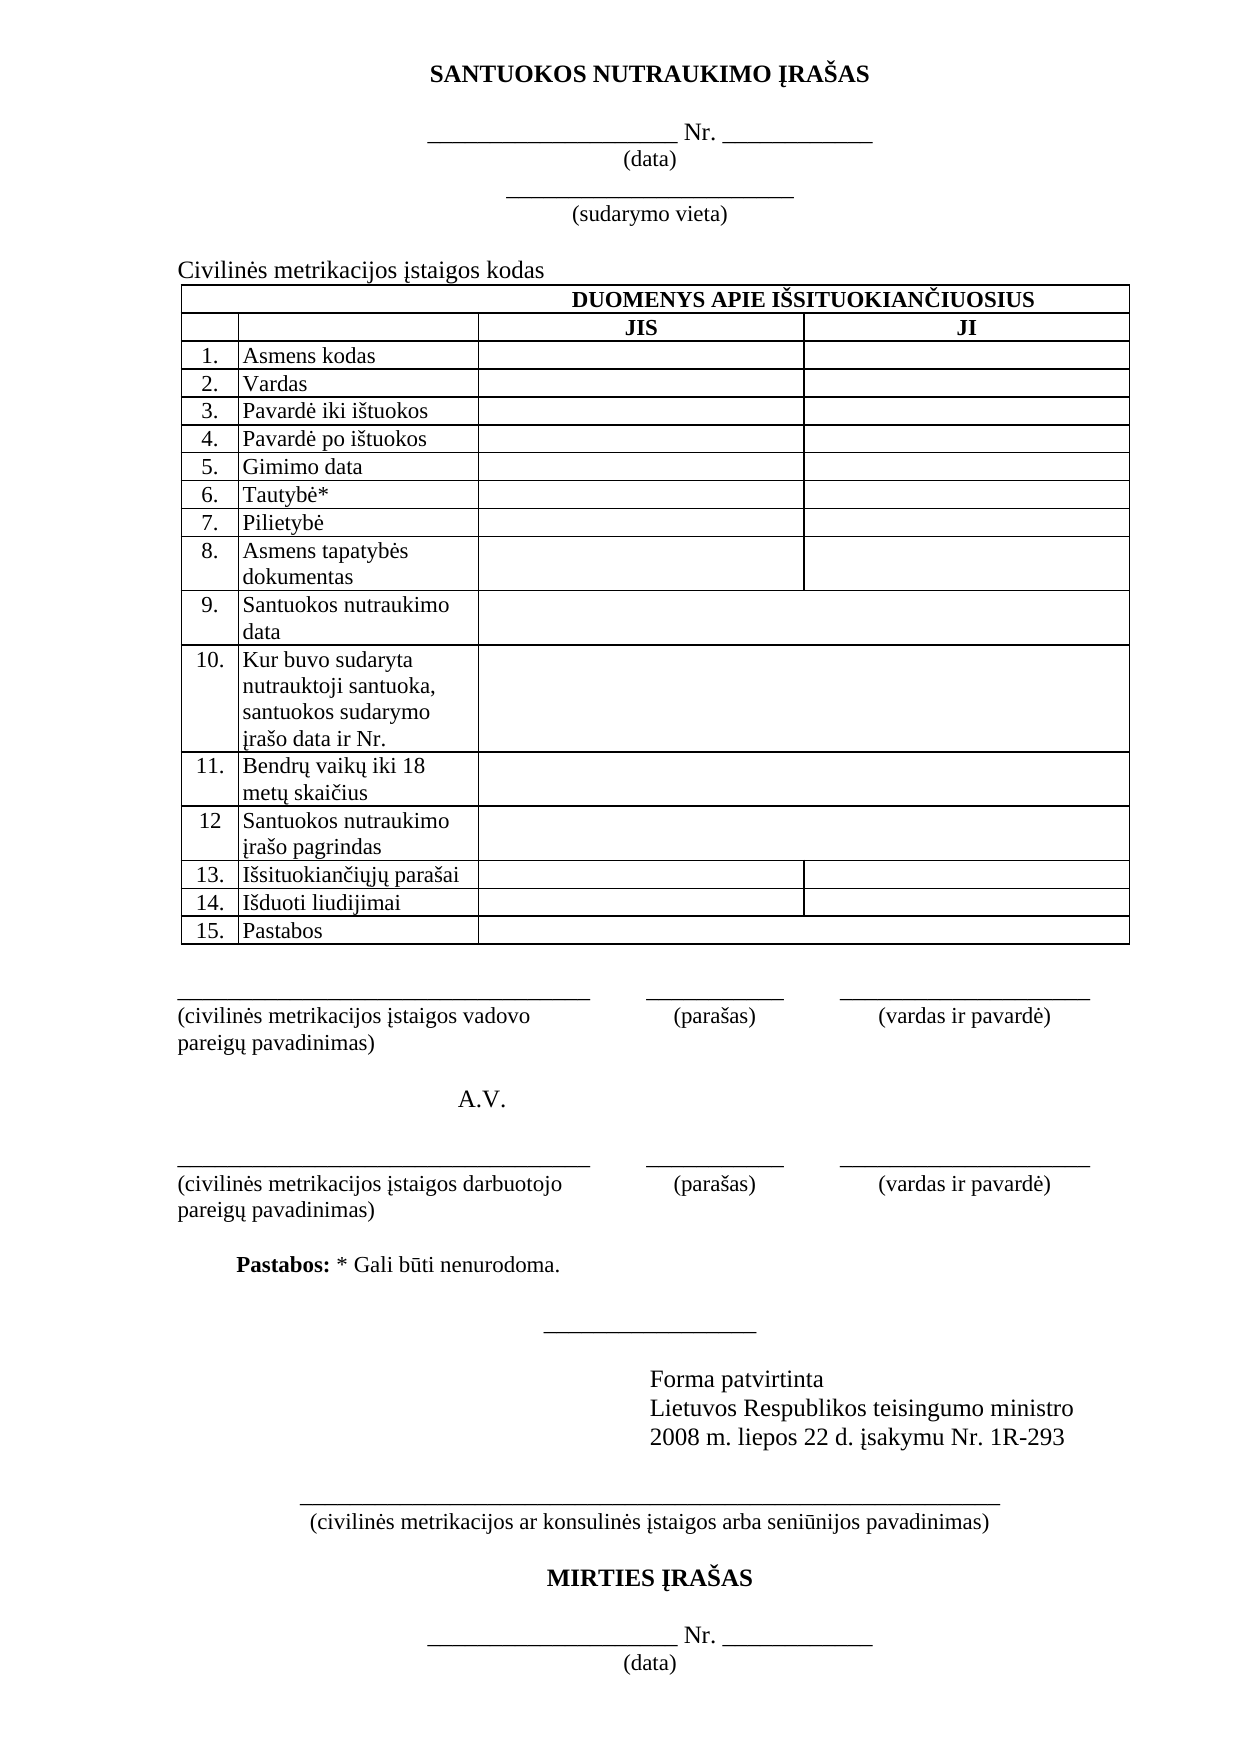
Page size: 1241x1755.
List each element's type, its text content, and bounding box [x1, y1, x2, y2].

table_cell [479, 398, 803, 424]
table_cell [805, 398, 1129, 424]
table_cell Tautybė* [239, 481, 478, 508]
table_cell [805, 509, 1129, 536]
table_cell [805, 426, 1129, 452]
table_cell 3. [182, 398, 238, 424]
table_cell [805, 889, 1129, 915]
table_cell 5. [182, 453, 238, 480]
table_cell 4. [182, 426, 238, 452]
table_cell [479, 807, 1129, 859]
table_cell [479, 342, 803, 368]
text (data) [177, 145, 1122, 172]
table_cell Asmens kodas [239, 342, 478, 368]
table_cell Išduoti liudijimai [239, 889, 478, 915]
table_cell [479, 591, 1129, 644]
text (civilinės metrikacijos ar konsulinės įstaigos arba seniūnijos pavadinimas) [177, 1508, 1122, 1534]
table_cell Pastabos [239, 917, 478, 943]
text Forma patvirtinta [649, 1364, 1122, 1393]
text ____________________ Nr. ____________ [177, 117, 1122, 145]
table_cell [479, 646, 1129, 751]
table_cell [805, 861, 1129, 887]
table_cell [479, 509, 803, 536]
table_cell Gimimo data [239, 453, 478, 480]
table_cell [479, 453, 803, 480]
text ________________________________________________________ [177, 1479, 1122, 1508]
text 2008 m. liepos 22 d. įsakymu Nr. 1R-293 [649, 1422, 1122, 1450]
table_cell [479, 889, 803, 915]
text (civilinės metrikacijos įstaigos darbuotojo (parašas) (vardas ir pavardė) [177, 1170, 1122, 1196]
table_cell [805, 370, 1129, 396]
table_cell [479, 370, 803, 396]
text _______________________ [177, 172, 1122, 200]
table_cell [479, 753, 1129, 805]
text pareigų pavadinimas) [177, 1029, 1122, 1055]
table_cell [805, 481, 1129, 508]
table_cell JI [805, 314, 1129, 340]
table_cell 12 [182, 807, 238, 859]
table_cell 15. [182, 917, 238, 943]
text SANTUOKOS NUTRAUKIMO ĮRAŠAS [177, 59, 1122, 88]
table_cell Pilietybė [239, 509, 478, 536]
text pareigų pavadinimas) [177, 1196, 1122, 1223]
table_cell Asmens tapatybės dokumentas [239, 537, 478, 590]
table_cell [479, 426, 803, 452]
table_cell [479, 481, 803, 508]
text (data) [177, 1649, 1122, 1676]
text _________________________________ ___________ ____________________ [177, 1141, 1122, 1170]
table_cell [479, 537, 803, 590]
text (sudarymo vieta) [177, 200, 1122, 227]
table_cell [479, 861, 803, 887]
table_cell 9. [182, 591, 238, 644]
table_cell 2. [182, 370, 238, 396]
table_cell [805, 342, 1129, 368]
table_cell [805, 453, 1129, 480]
table_cell [479, 917, 1129, 943]
table_cell Bendrų vaikų iki 18 metų skaičius [239, 753, 478, 805]
table_cell 13. [182, 861, 238, 887]
table_cell [805, 537, 1129, 590]
text MIRTIES ĮRAŠAS [177, 1563, 1122, 1592]
text _________________________________ ___________ ____________________ [177, 974, 1122, 1002]
table_cell Vardas [239, 370, 478, 396]
table_cell 14. [182, 889, 238, 915]
text A.V. [458, 1084, 1122, 1113]
text _________________ [177, 1307, 1122, 1335]
table_cell 11. [182, 753, 238, 805]
table_cell [239, 314, 478, 340]
table_cell Pavardė po ištuokos [239, 426, 478, 452]
table_cell [182, 314, 238, 340]
table_cell JIS [479, 314, 803, 340]
text Lietuvos Respublikos teisingumo ministro [649, 1393, 1122, 1422]
table_cell 8. [182, 537, 238, 590]
table_cell Santuokos nutraukimo data [239, 591, 478, 644]
text Pastabos: * Gali būti nenurodoma. [236, 1252, 1122, 1278]
table_cell Santuokos nutraukimo įrašo pagrindas [239, 807, 478, 859]
text Civilinės metrikacijos įstaigos kodas [177, 256, 1122, 284]
table_cell Kur buvo sudaryta nutrauktoji santuoka, santuokos sudarymo įrašo data ir Nr. [239, 646, 478, 751]
table_cell Išsituokiančiųjų parašai [239, 861, 478, 887]
table_cell 10. [182, 646, 238, 751]
text (civilinės metrikacijos įstaigos vadovo (parašas) (vardas ir pavardė) [177, 1002, 1122, 1029]
table_header DUOMENYS APIE IŠSITUOKIANČIUOSIUS [182, 286, 1129, 312]
table_cell 1. [182, 342, 238, 368]
text ____________________ Nr. ____________ [177, 1621, 1122, 1649]
table_cell 6. [182, 481, 238, 508]
table_cell 7. [182, 509, 238, 536]
table_cell Pavardė iki ištuokos [239, 398, 478, 424]
